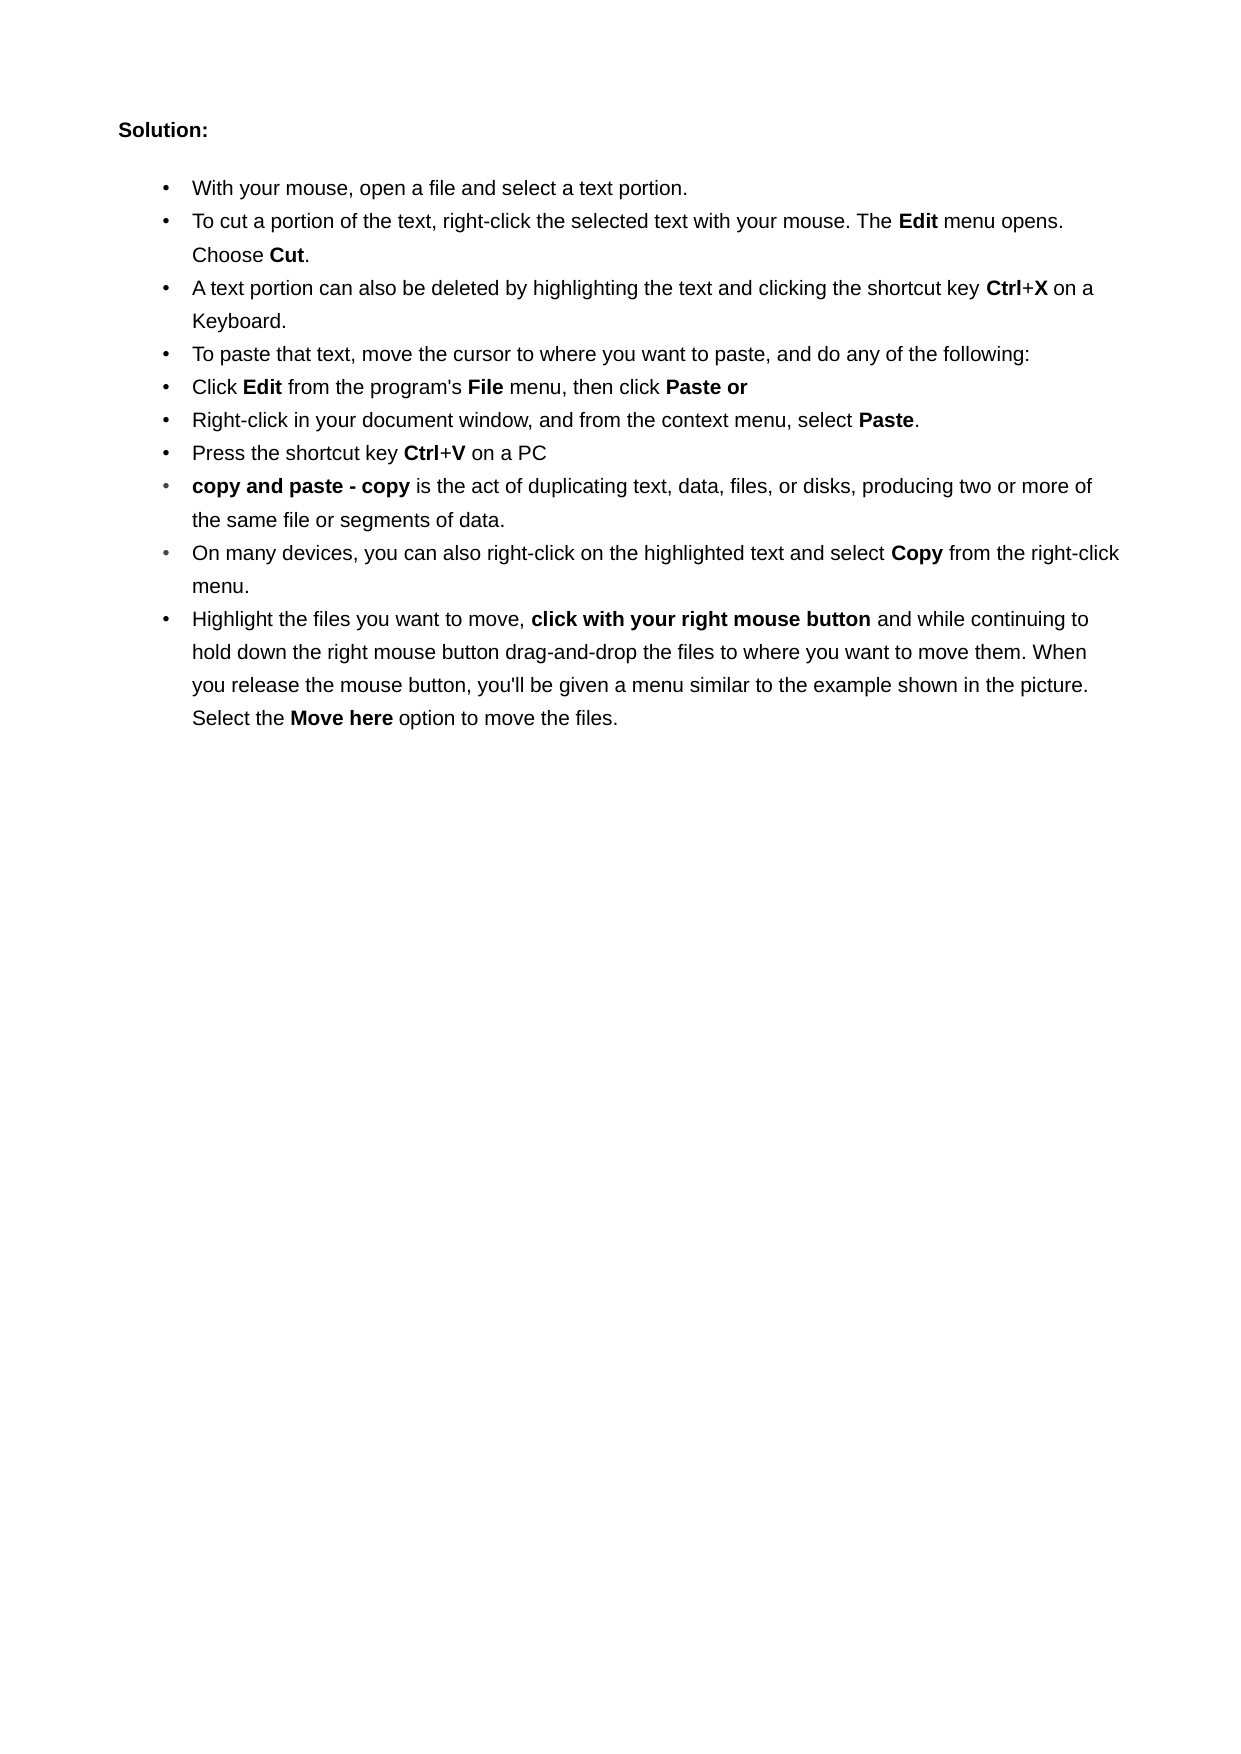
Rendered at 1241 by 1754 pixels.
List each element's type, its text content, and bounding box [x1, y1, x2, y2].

list Highlight the files you want to move, click with your right mouse button and while continuing to hold down the right mouse button drag-and-drop the files to where you want to move them. When you release the mouse button, you'll be given a menu similar to the example shown in the picture. Select the Move here option to move the files. [162, 607, 1122, 730]
list Click Edit from the program's File menu, then click Paste or [162, 375, 1122, 399]
list With your mouse, open a file and select a text portion. [162, 176, 1122, 200]
list To paste that text, move the cursor to where you want to paste, and do any of the following: [162, 342, 1122, 366]
list copy and paste - copy is the act of duplicating text, data, files, or disks, producing two or more of the same file or segments of data. [162, 474, 1122, 531]
list A text portion can also be deleted by highlighting the text and clicking the shortcut key Ctrl+X on a Keyboard. [162, 276, 1122, 333]
list Press the shortcut key Ctrl+V on a PC [162, 441, 1122, 465]
list On many devices, you can also right-click on the highlighted text and select Copy from the right-click menu. [162, 541, 1122, 598]
list Right-click in your document window, and from the context menu, select Paste. [162, 408, 1122, 432]
list To cut a portion of the text, right-click the selected text with your mouse. The Edit menu opens. Choose Cut. [162, 209, 1122, 266]
text Solution: [118, 118, 1122, 142]
